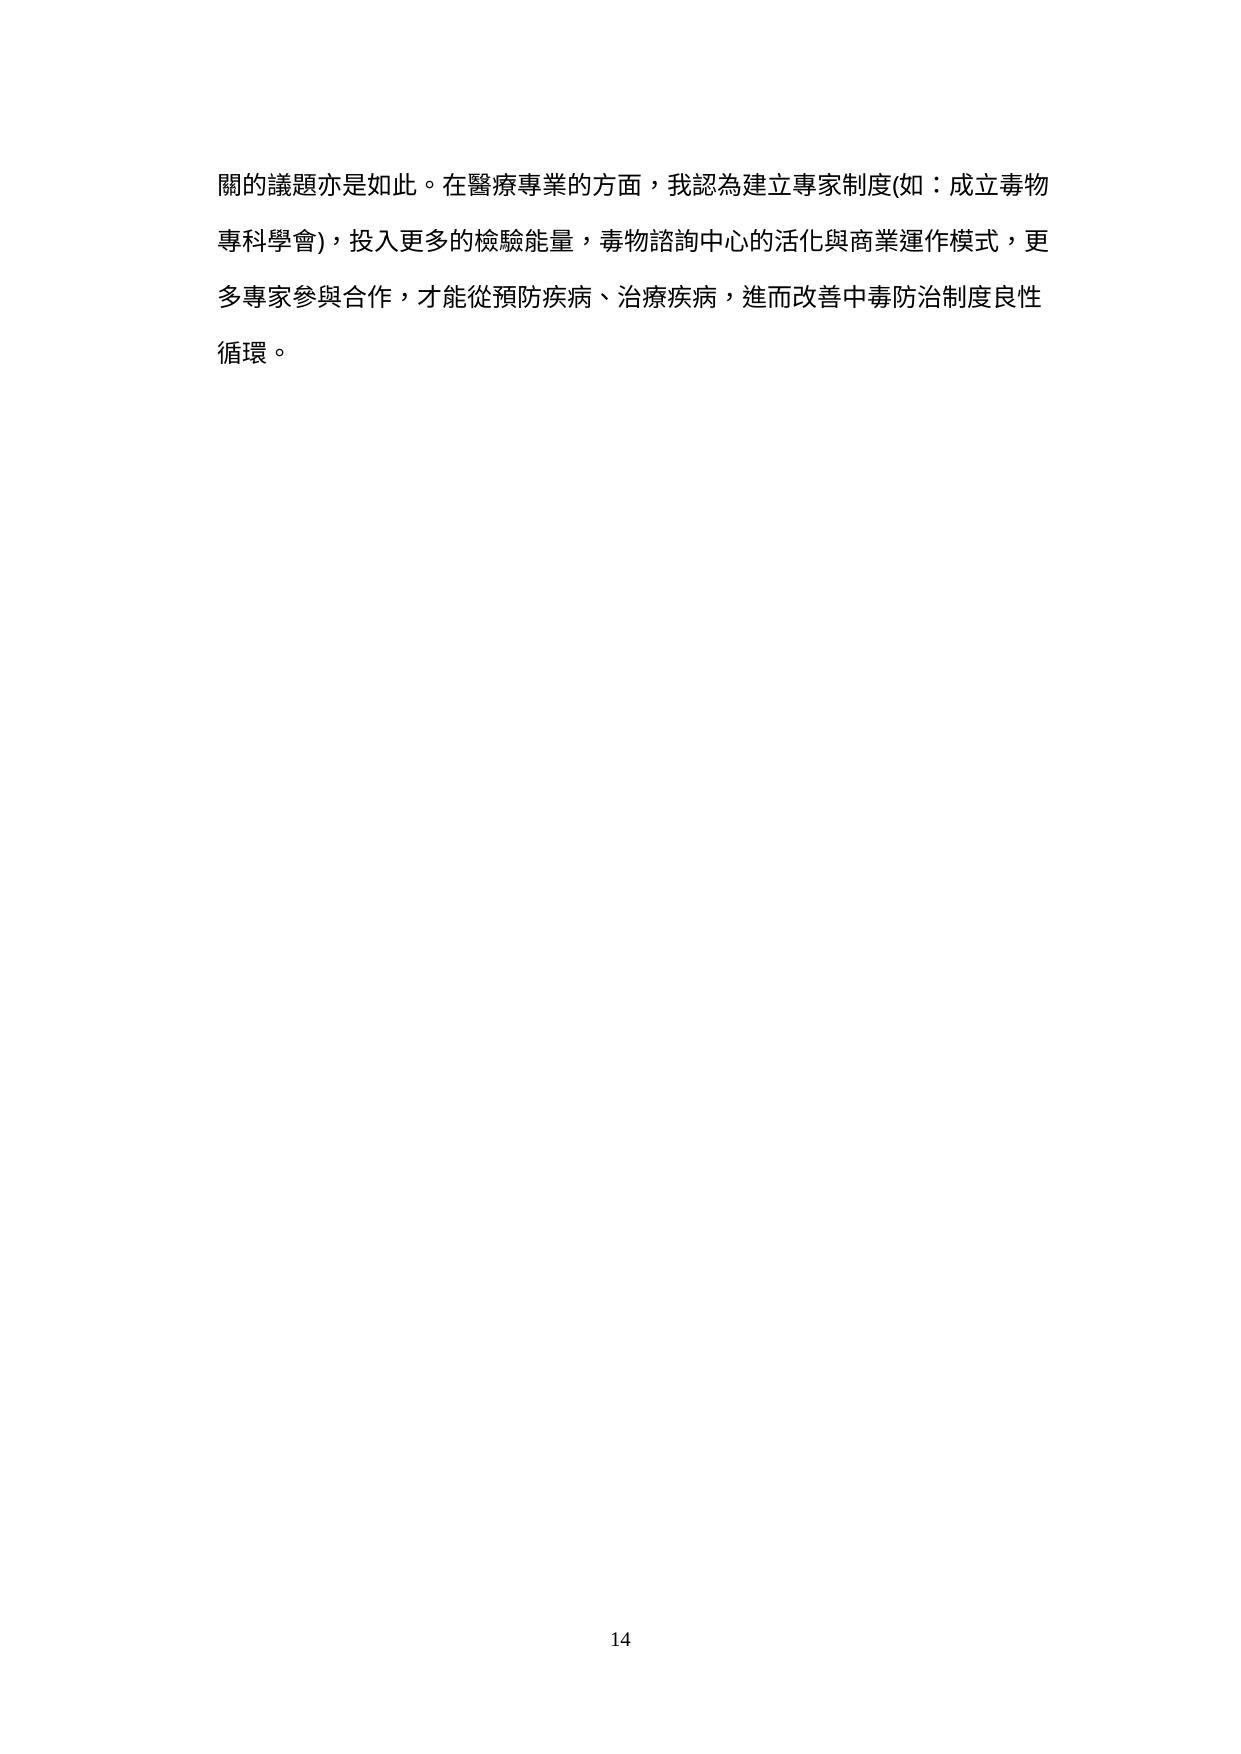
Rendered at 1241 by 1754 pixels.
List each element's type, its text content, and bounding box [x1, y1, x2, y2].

text 關的議題亦是如此。在醫療專業的方面，我認為建立專家制度(如：成立毒物專科學會)，投入更多的檢驗能量，毒物諮詢中心的活化與商業運作模式，更多專家參與合作，才能從預防疾病、治療疾病，進而改善中毒防治制度良性循環。 [217, 164, 1053, 371]
